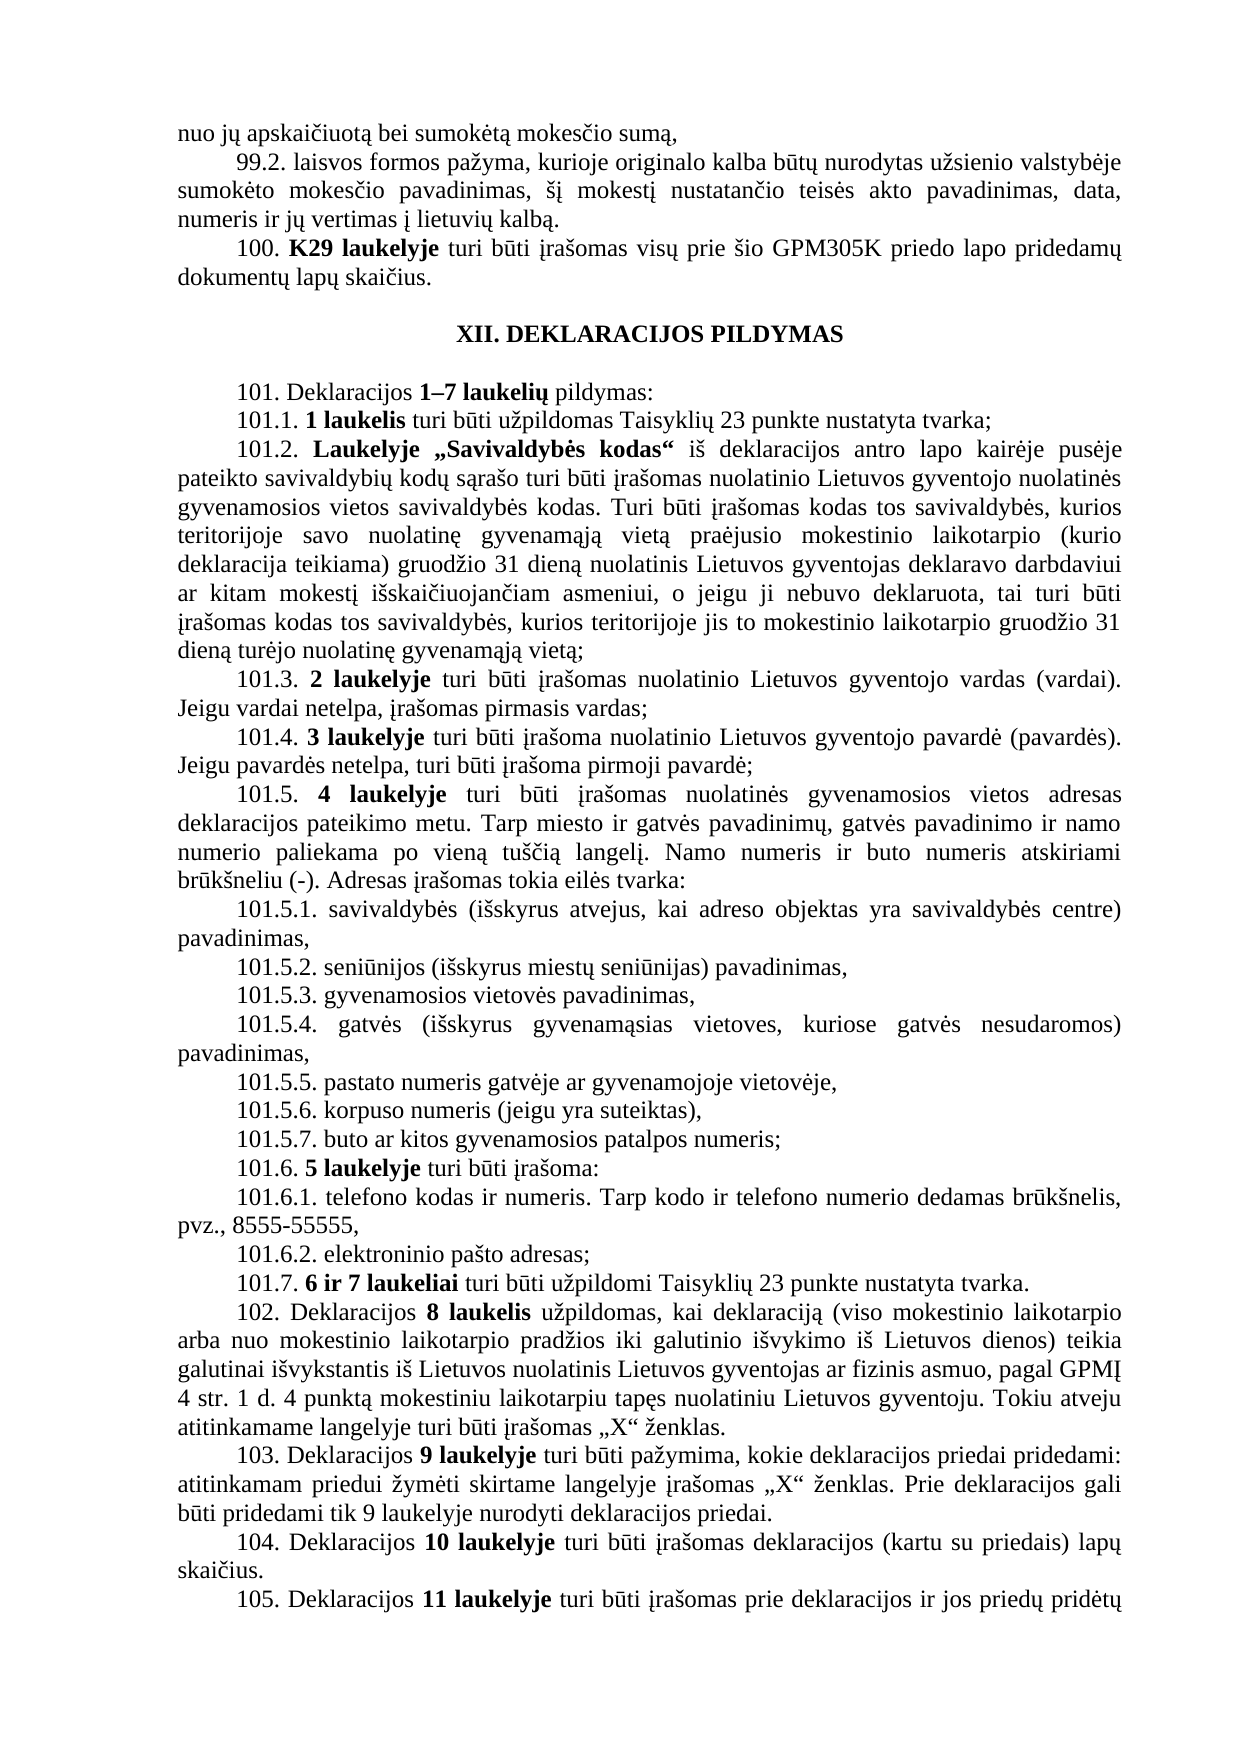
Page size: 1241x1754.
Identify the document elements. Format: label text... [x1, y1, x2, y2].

text 103. Deklaracijos 9 laukelyje turi būti pažymima, kokie deklaracijos priedai pridedami: atitinkamam priedui žymėti skirtame langelyje įrašomas „X“ ženklas. Prie deklaracijos gali būti pridedami tik 9 laukelyje nurodyti deklaracijos priedai. [177, 1441, 1122, 1527]
text 105. Deklaracijos 11 laukelyje turi būti įrašomas prie deklaracijos ir jos priedų pridėtų [177, 1584, 1122, 1613]
text 101.1. 1 laukelis turi būti užpildomas Taisyklių 23 punkte nustatyta tvarka; [177, 406, 1122, 434]
text 101.5.3. gyvenamosios vietovės pavadinimas, [177, 981, 1122, 1009]
text 101.6.2. elektroninio pašto adresas; [177, 1239, 1122, 1268]
text 101.6.1. telefono kodas ir numeris. Tarp kodo ir telefono numerio dedamas brūkšnelis, pvz., 8555-55555, [177, 1182, 1122, 1239]
text nuo jų apskaičiuotą bei sumokėtą mokesčio sumą, [177, 118, 1122, 147]
text 101.5.2. seniūnijos (išskyrus miestų seniūnijas) pavadinimas, [177, 952, 1122, 981]
text 101.6. 5 laukelyje turi būti įrašoma: [177, 1153, 1122, 1182]
text 101.2. Laukelyje „Savivaldybės kodas“ iš deklaracijos antro lapo kairėje pusėje pateikto savivaldybių kodų sąrašo turi būti įrašomas nuolatinio Lietuvos gyventojo nuolatinės gyvenamosios vietos savivaldybės kodas. Turi būti įrašomas kodas tos savivaldybės, kurios teritorijoje savo nuolatinę gyvenamąją vietą praėjusio mokestinio laikotarpio (kurio deklaracija teikiama) gruodžio 31 dieną nuolatinis Lietuvos gyventojas deklaravo darbdaviui ar kitam mokestį išskaičiuojančiam asmeniui, o jeigu ji nebuvo deklaruota, tai turi būti įrašomas kodas tos savivaldybės, kurios teritorijoje jis to mokestinio laikotarpio gruodžio 31 dieną turėjo nuolatinę gyvenamąją vietą; [177, 434, 1122, 664]
text XII. DEKLARACIJOS PILDYMAS [177, 319, 1122, 348]
text 101.7. 6 ir 7 laukeliai turi būti užpildomi Taisyklių 23 punkte nustatyta tvarka. [177, 1268, 1122, 1297]
text 101.5.5. pastato numeris gatvėje ar gyvenamojoje vietovėje, [177, 1067, 1122, 1096]
text 101.4. 3 laukelyje turi būti įrašoma nuolatinio Lietuvos gyventojo pavardė (pavardės). Jeigu pavardės netelpa, turi būti įrašoma pirmoji pavardė; [177, 722, 1122, 779]
text 99.2. laisvos formos pažyma, kurioje originalo kalba būtų nurodytas užsienio valstybėje sumokėto mokesčio pavadinimas, šį mokestį nustatančio teisės akto pavadinimas, data, numeris ir jų vertimas į lietuvių kalbą. [177, 147, 1122, 233]
text 100. K29 laukelyje turi būti įrašomas visų prie šio GPM305K priedo lapo pridedamų dokumentų lapų skaičius. [177, 233, 1122, 291]
text 101.5.7. buto ar kitos gyvenamosios patalpos numeris; [177, 1124, 1122, 1153]
text 101.5. 4 laukelyje turi būti įrašomas nuolatinės gyvenamosios vietos adresas deklaracijos pateikimo metu. Tarp miesto ir gatvės pavadinimų, gatvės pavadinimo ir namo numerio paliekama po vieną tuščią langelį. Namo numeris ir buto numeris atskiriami brūkšneliu (-). Adresas įrašomas tokia eilės tvarka: [177, 779, 1122, 894]
text 104. Deklaracijos 10 laukelyje turi būti įrašomas deklaracijos (kartu su priedais) lapų skaičius. [177, 1527, 1122, 1584]
text 101. Deklaracijos 1–7 laukelių pildymas: [177, 377, 1122, 406]
text 101.3. 2 laukelyje turi būti įrašomas nuolatinio Lietuvos gyventojo vardas (vardai). Jeigu vardai netelpa, įrašomas pirmasis vardas; [177, 664, 1122, 722]
text 101.5.4. gatvės (išskyrus gyvenamąsias vietoves, kuriose gatvės nesudaromos) pavadinimas, [177, 1009, 1122, 1067]
text 101.5.6. korpuso numeris (jeigu yra suteiktas), [177, 1096, 1122, 1124]
text 101.5.1. savivaldybės (išskyrus atvejus, kai adreso objektas yra savivaldybės centre) pavadinimas, [177, 894, 1122, 952]
text 102. Deklaracijos 8 laukelis užpildomas, kai deklaraciją (viso mokestinio laikotarpio arba nuo mokestinio laikotarpio pradžios iki galutinio išvykimo iš Lietuvos dienos) teikia galutinai išvykstantis iš Lietuvos nuolatinis Lietuvos gyventojas ar fizinis asmuo, pagal GPMĮ 4 str. 1 d. 4 punktą mokestiniu laikotarpiu tapęs nuolatiniu Lietuvos gyventoju. Tokiu atveju atitinkamame langelyje turi būti įrašomas „X“ ženklas. [177, 1297, 1122, 1441]
